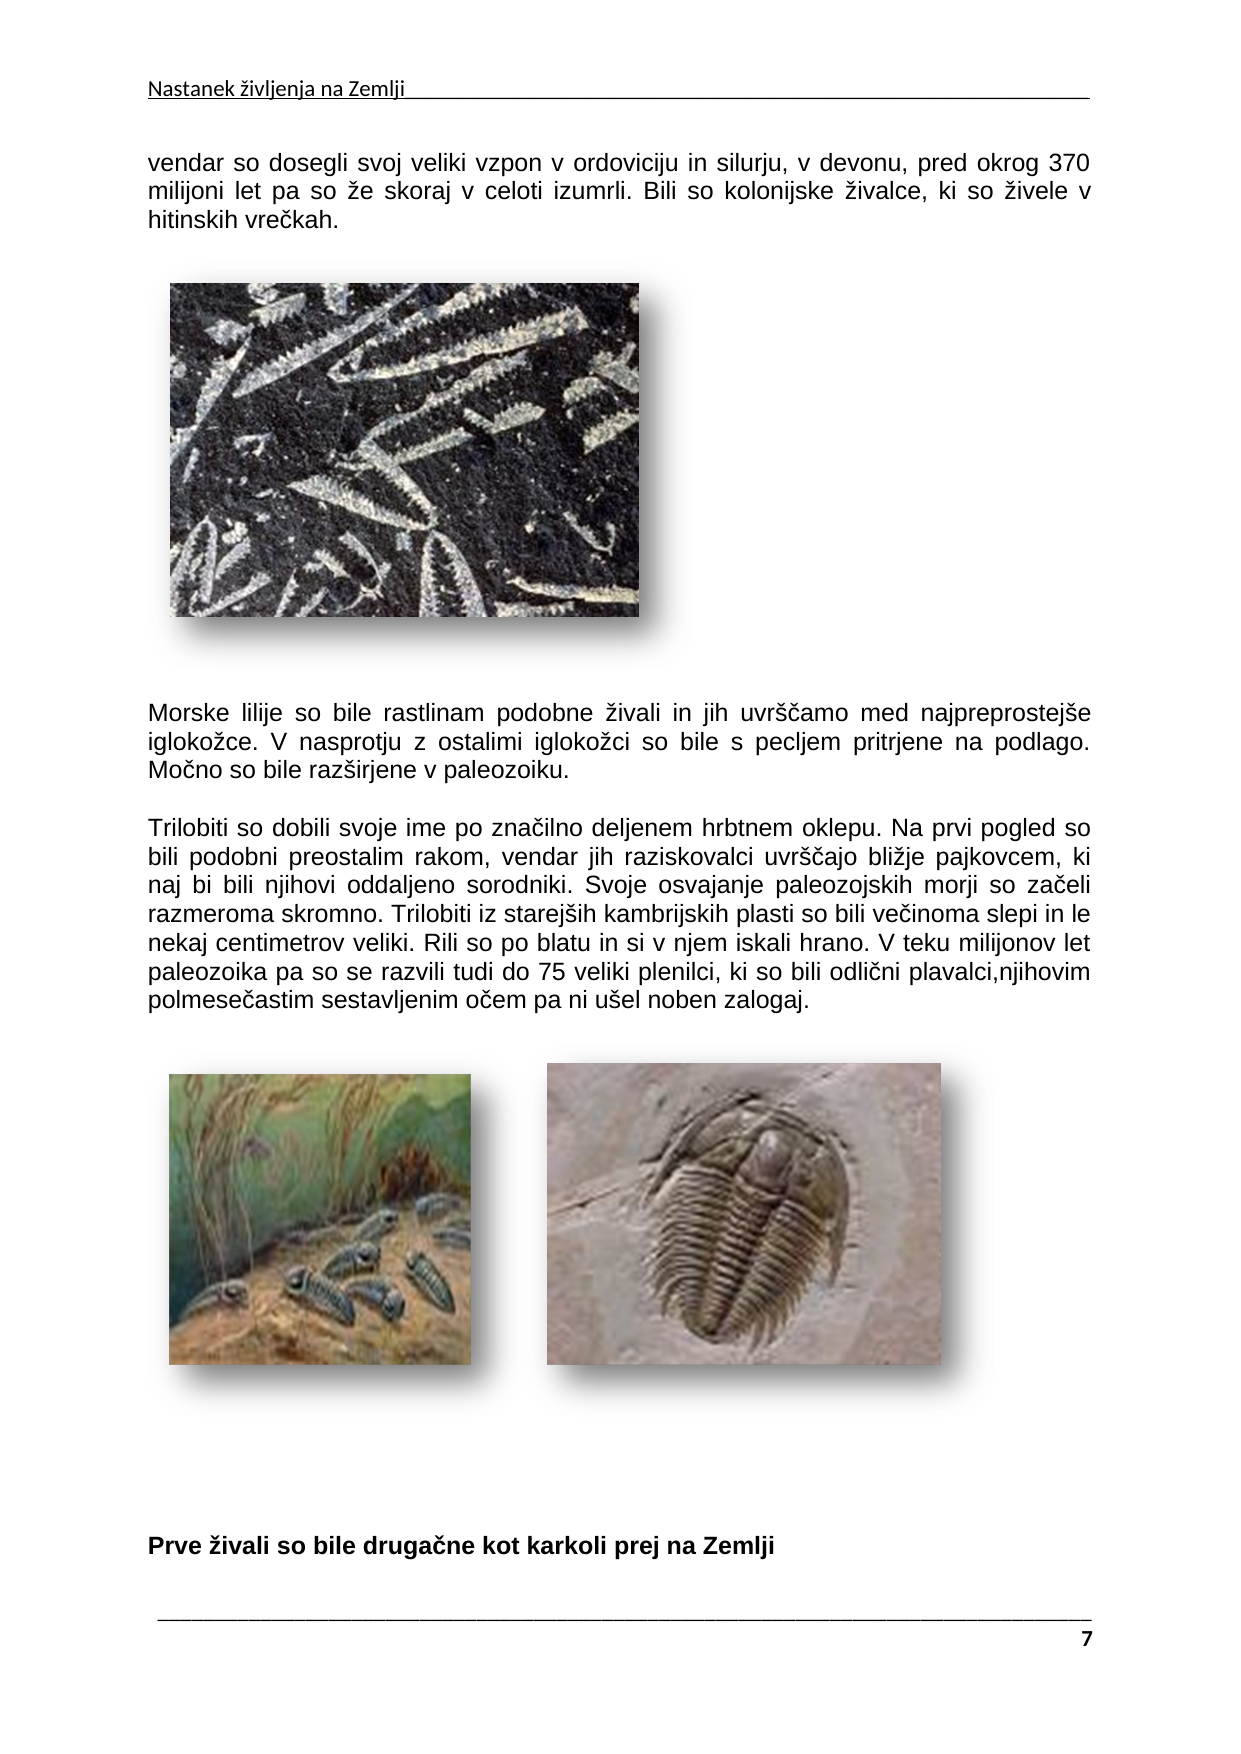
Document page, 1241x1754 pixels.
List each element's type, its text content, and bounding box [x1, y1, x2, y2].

picture [147, 1042, 995, 1417]
text Morske lilije so bile rastlinam podobne živali in jih uvrščamo med najpreprostejše iglokožce. V nasprotju z ostalimi iglokožci so bile s pecljem pritrjene na podlago. Močno so bile razširjene v paleozoiku. [148, 698, 1093, 784]
text vendar so dosegli svoj veliki vzpon v ordoviciju in silurju, v devonu, pred okrog 370 milijoni let pa so že skoraj v celoti izumrli. Bili so kolonijske živalce, ki so živele v hitinskih vrečkah. [148, 148, 1093, 234]
picture [147, 262, 693, 669]
text Prve živali so bile drugačne kot karkoli prej na Zemlji [148, 1531, 1093, 1560]
text Trilobiti so dobili svoje ime po značilno deljenem hrbtnem oklepu. Na prvi pogled so bili podobni preostalim rakom, vendar jih raziskovalci uvrščajo bližje pajkovcem, ki naj bi bili njihovi oddaljeno sorodniki. Svoje osvajanje paleozojskih morji so začeli razmeroma skromno. Trilobiti iz starejših kambrijskih plasti so bili večinoma slepi in le nekaj centimetrov veliki. Rili so po blatu in si v njem iskali hrano. V teku milijonov let paleozoika pa so se razvili tudi do 75 veliki plenilci, ki so bili odlični plavalci,njihovim polmesečastim sestavljenim očem pa ni ušel noben zalogaj. [148, 813, 1093, 1014]
